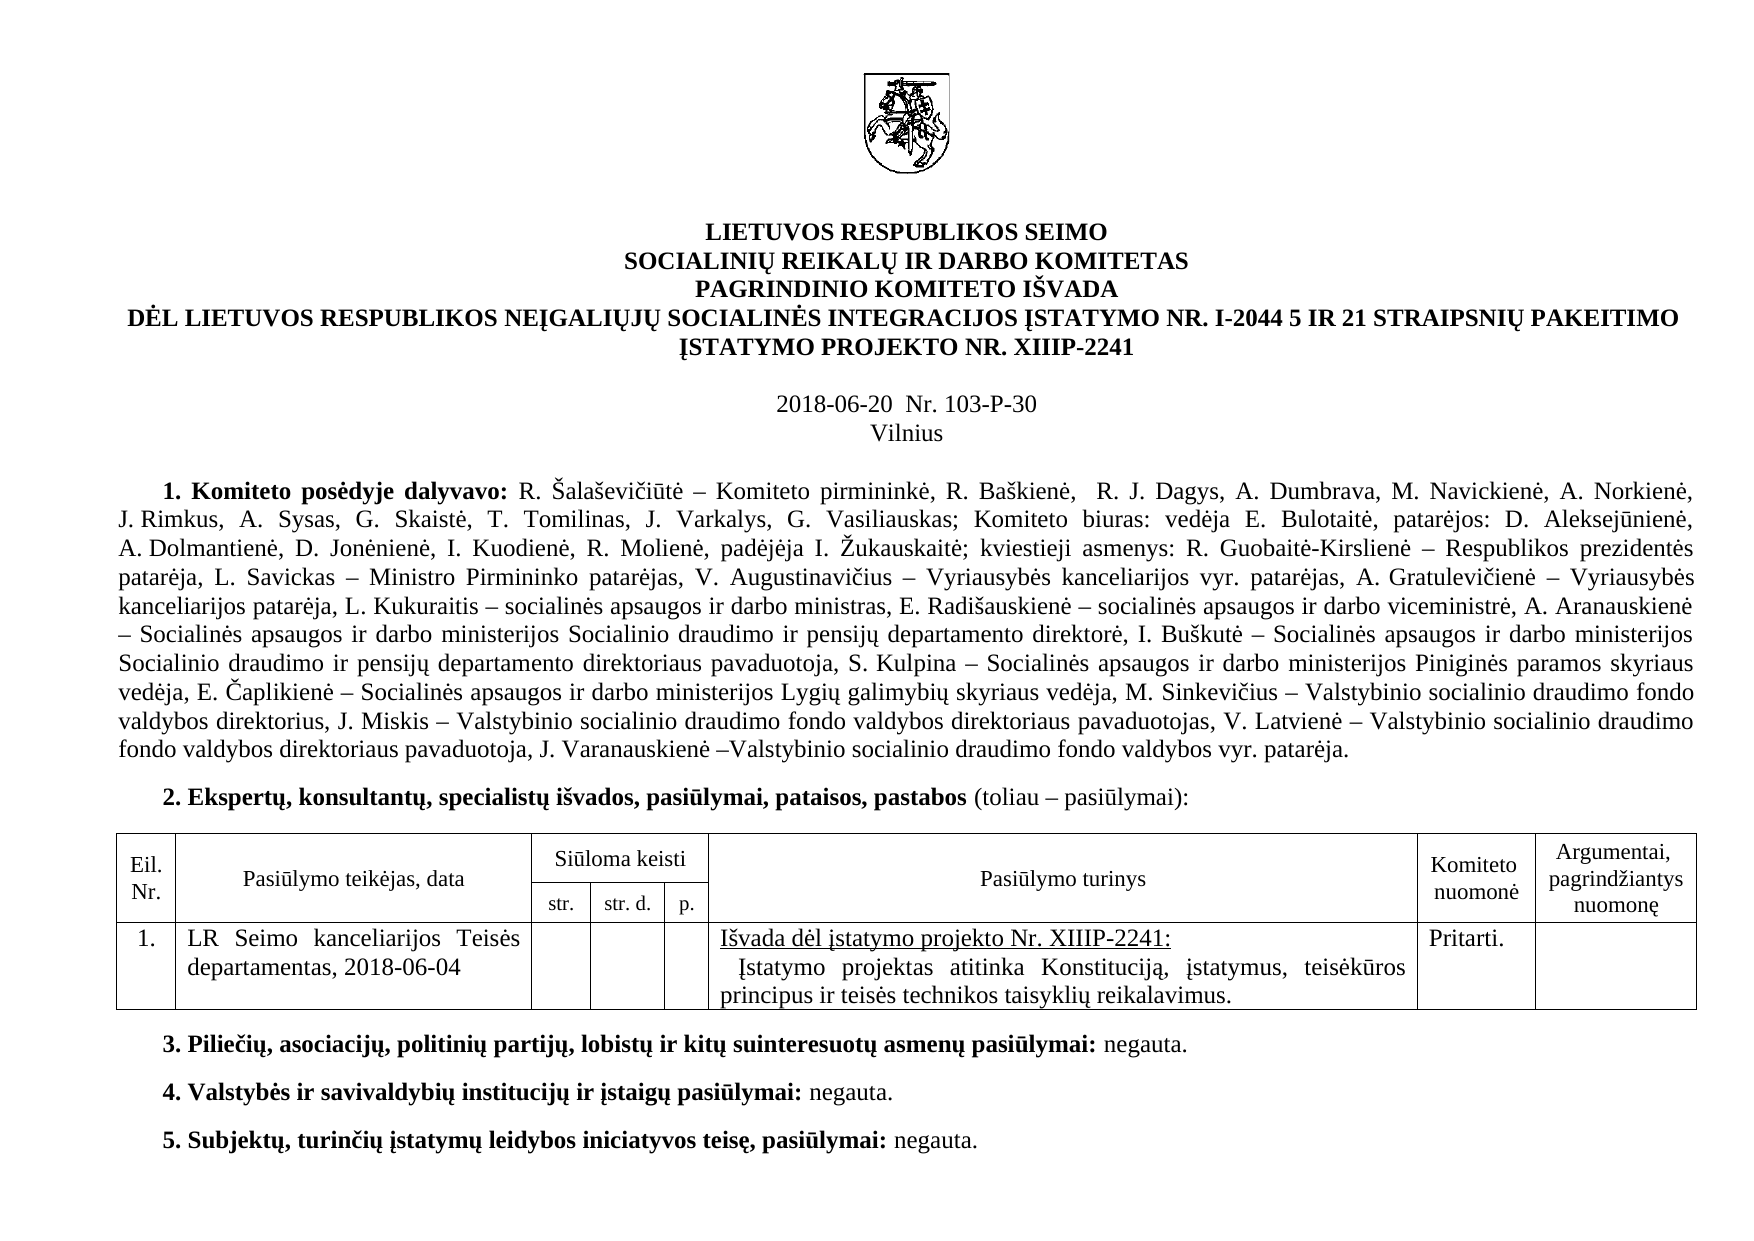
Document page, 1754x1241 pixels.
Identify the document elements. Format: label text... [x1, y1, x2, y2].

table_cell LR Seimo kanceliarijos Teisės departamentas, 2018-06-04 [176, 923, 531, 1009]
table_header Argumentai, pagrindžiantys nuomonę [1536, 834, 1696, 922]
text LIETUVOS RESPUBLIKOS SEIMO [118, 217, 1695, 246]
table_cell [532, 923, 590, 1009]
table_cell [665, 923, 708, 1009]
text 3. Piliečių, asociacijų, politinių partijų, lobistų ir kitų suinteresuotų asmenų pasiūlymai: negauta. [118, 1029, 1695, 1058]
text ĮSTATYMO PROJEKTO Nr. XIIIP-2241 [118, 332, 1695, 361]
table_cell str. d. [591, 883, 664, 922]
table_cell Išvada dėl įstatymo projekto Nr. XIIIP-2241: Įstatymo projektas atitinka Konstituciją, įstatymus, teisėkūros principus ir teisės technikos taisyklių reikalavimus. [709, 923, 1417, 1009]
text 2018-06-20 Nr. 103-P-30 [118, 389, 1695, 418]
text Vilnius [118, 418, 1695, 447]
table_cell str. [532, 883, 590, 922]
text Socialinių reikalų ir darbo komitetas [118, 246, 1695, 274]
table_header Pasiūlymo turinys [709, 834, 1417, 922]
text 4. Valstybės ir savivaldybių institucijų ir įstaigų pasiūlymai: negauta. [118, 1077, 1695, 1106]
table_cell [591, 923, 664, 1009]
text Pagrindinio komiteto IŠVADA [118, 274, 1695, 303]
subtitle 1. Komiteto posėdyje dalyvavo: R. Šalaševičiūtė – Komiteto pirmininkė, R. Baškienė, R. J. Dagys, A. Dumbrava, M. Navickienė, A. Norkienė, J. Rimkus, A. Sysas, G. Skaistė, T. Tomilinas, J. Varkalys, G. Vasiliauskas; Komiteto biuras: vedėja E. Bulotaitė, patarėjos: D. Aleksejūnienė, A. Dolmantienė, D. Jonėnienė, I. Kuodienė, R. Molienė, padėjėja I. Žukauskaitė; kviestieji asmenys: R. Guobaitė-Kirslienė – Respublikos prezidentės patarėja, L. Savickas – Ministro Pirmininko patarėjas, V. Augustinavičius – Vyriausybės kanceliarijos vyr. patarėjas, A. Gratulevičienė – Vyriausybės kanceliarijos patarėja, L. Kukuraitis – socialinės apsaugos ir darbo ministras, E. Radišauskienė – socialinės apsaugos ir darbo viceministrė, A. Aranauskienė – Socialinės apsaugos ir darbo ministerijos Socialinio draudimo ir pensijų departamento direktorė, I. Buškutė – Socialinės apsaugos ir darbo ministerijos Socialinio draudimo ir pensijų departamento direktoriaus pavaduotoja, S. Kulpina – Socialinės apsaugos ir darbo ministerijos Piniginės paramos skyriaus vedėja, E. Čaplikienė – Socialinės apsaugos ir darbo ministerijos Lygių galimybių skyriaus vedėja, M. Sinkevičius – Valstybinio socialinio draudimo fondo valdybos direktorius, J. Miskis – Valstybinio socialinio draudimo fondo valdybos direktoriaus pavaduotojas, V. Latvienė – Valstybinio socialinio draudimo fondo valdybos direktoriaus pavaduotoja, J. Varanauskienė –Valstybinio socialinio draudimo fondo valdybos vyr. patarėja. [118, 476, 1695, 763]
table_cell p. [665, 883, 708, 922]
subtitle 2. Ekspertų, konsultantų, specialistų išvados, pasiūlymai, pataisos, pastabos (toliau – pasiūlymai): [118, 782, 1695, 811]
table_header Komiteto nuomonė [1418, 834, 1535, 922]
table_cell Pritarti. [1418, 923, 1535, 1009]
table_header Eil. Nr. [117, 834, 175, 922]
table_cell [1536, 923, 1696, 1009]
table_cell 1. [117, 923, 175, 1009]
text DĖL LIETUVOS RESPUBLIKOS NEĮGALIŲJŲ SOCIALINĖS INTEGRACIJOS ĮSTATYMO NR. I-2044 5 IR 21 STRAIPSNIŲ PAKEITIMO [118, 303, 1695, 332]
text 5. Subjektų, turinčių įstatymų leidybos iniciatyvos teisę, pasiūlymai: negauta. [118, 1125, 1695, 1154]
table_header Pasiūlymo teikėjas, data [176, 834, 531, 922]
table_header Siūloma keisti [532, 834, 708, 882]
